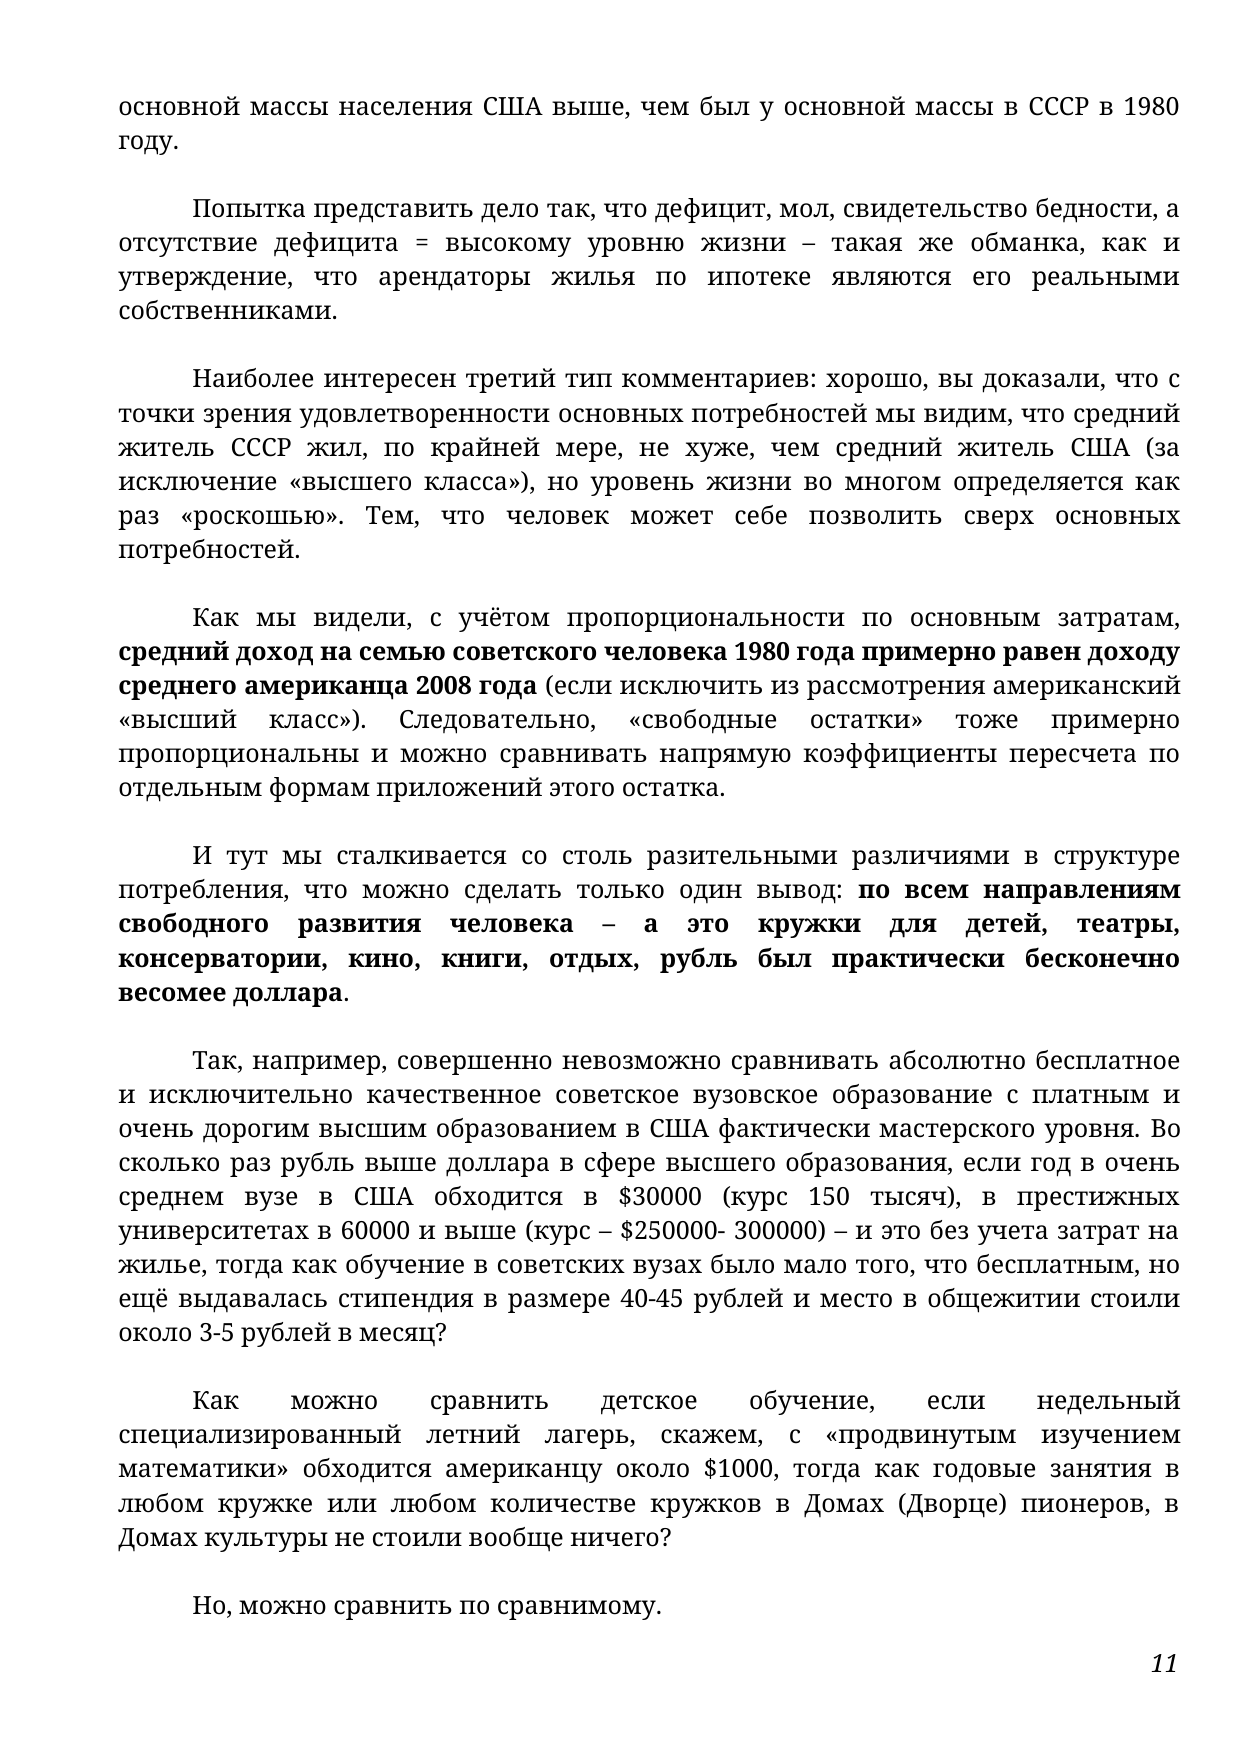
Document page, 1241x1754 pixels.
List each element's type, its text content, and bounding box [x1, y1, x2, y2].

text Как можно сравнить детское обучение, если недельный специализированный летний лагерь, скажем, c «продвинутым изучением математики» обходится американцу около $1000, тогда как годовые занятия в любом кружке или любом количестве кружков в Домах (Дворце) пионеров, в Домах культуры не стоили вообще ничего? [118, 1383, 1181, 1553]
text Так, например, совершенно невозможно сравнивать абсолютно бесплатное и исключительно качественное советское вузовское образование с платным и очень дорогим высшим образованием в США фактически мастерского уровня. Во сколько раз рубль выше доллара в сфере высшего образования, если год в очень среднем вузе в США обходится в $30000 (курс 150 тысяч), в престижных университетах в 60000 и выше (курс – $250000- 300000) – и это без учета затрат на жилье, тогда как обучение в советских вузах было мало того, что бесплатным, но ещё выдавалась стипендия в размере 40-45 рублей и место в общежитии стоили около 3-5 рублей в месяц? [118, 1042, 1181, 1349]
text Наиболее интересен третий тип комментариев: хорошо, вы доказали, что с точки зрения удовлетворенности основных потребностей мы видим, что средний житель СССР жил, по крайней мере, не хуже, чем средний житель США (за исключение «высшего класса»), но уровень жизни во многом определяется как раз «роскошью». Тем, что человек может себе позволить сверх основных потребностей. [118, 361, 1181, 566]
text Но, можно сравнить по сравнимому. [118, 1587, 1181, 1621]
text Попытка представить дело так, что дефицит, мол, свидетельство бедности, а отсутствие дефицита = высокому уровню жизни – такая же обманка, как и утверждение, что арендаторы жилья по ипотеке являются его реальными собственниками. [118, 191, 1181, 327]
text основной массы населения США выше, чем был у основной массы в СССР в 1980 году. [118, 89, 1181, 157]
text Как мы видели, с учётом пропорциональности по основным затратам, средний доход на семью советского человека 1980 года примерно равен доходу среднего американца 2008 года (если исключить из рассмотрения американский «высший класс»). Следовательно, «свободные остатки» тоже примерно пропорциональны и можно сравнивать напрямую коэффициенты пересчета по отдельным формам приложений этого остатка. [118, 599, 1181, 804]
text И тут мы сталкивается со столь разительными различиями в структуре потребления, что можно сделать только один вывод: по всем направлениям свободного развития человека – а это кружки для детей, театры, консерватории, кино, книги, отдых, рубль был практически бесконечно весомее доллара. [118, 838, 1181, 1008]
